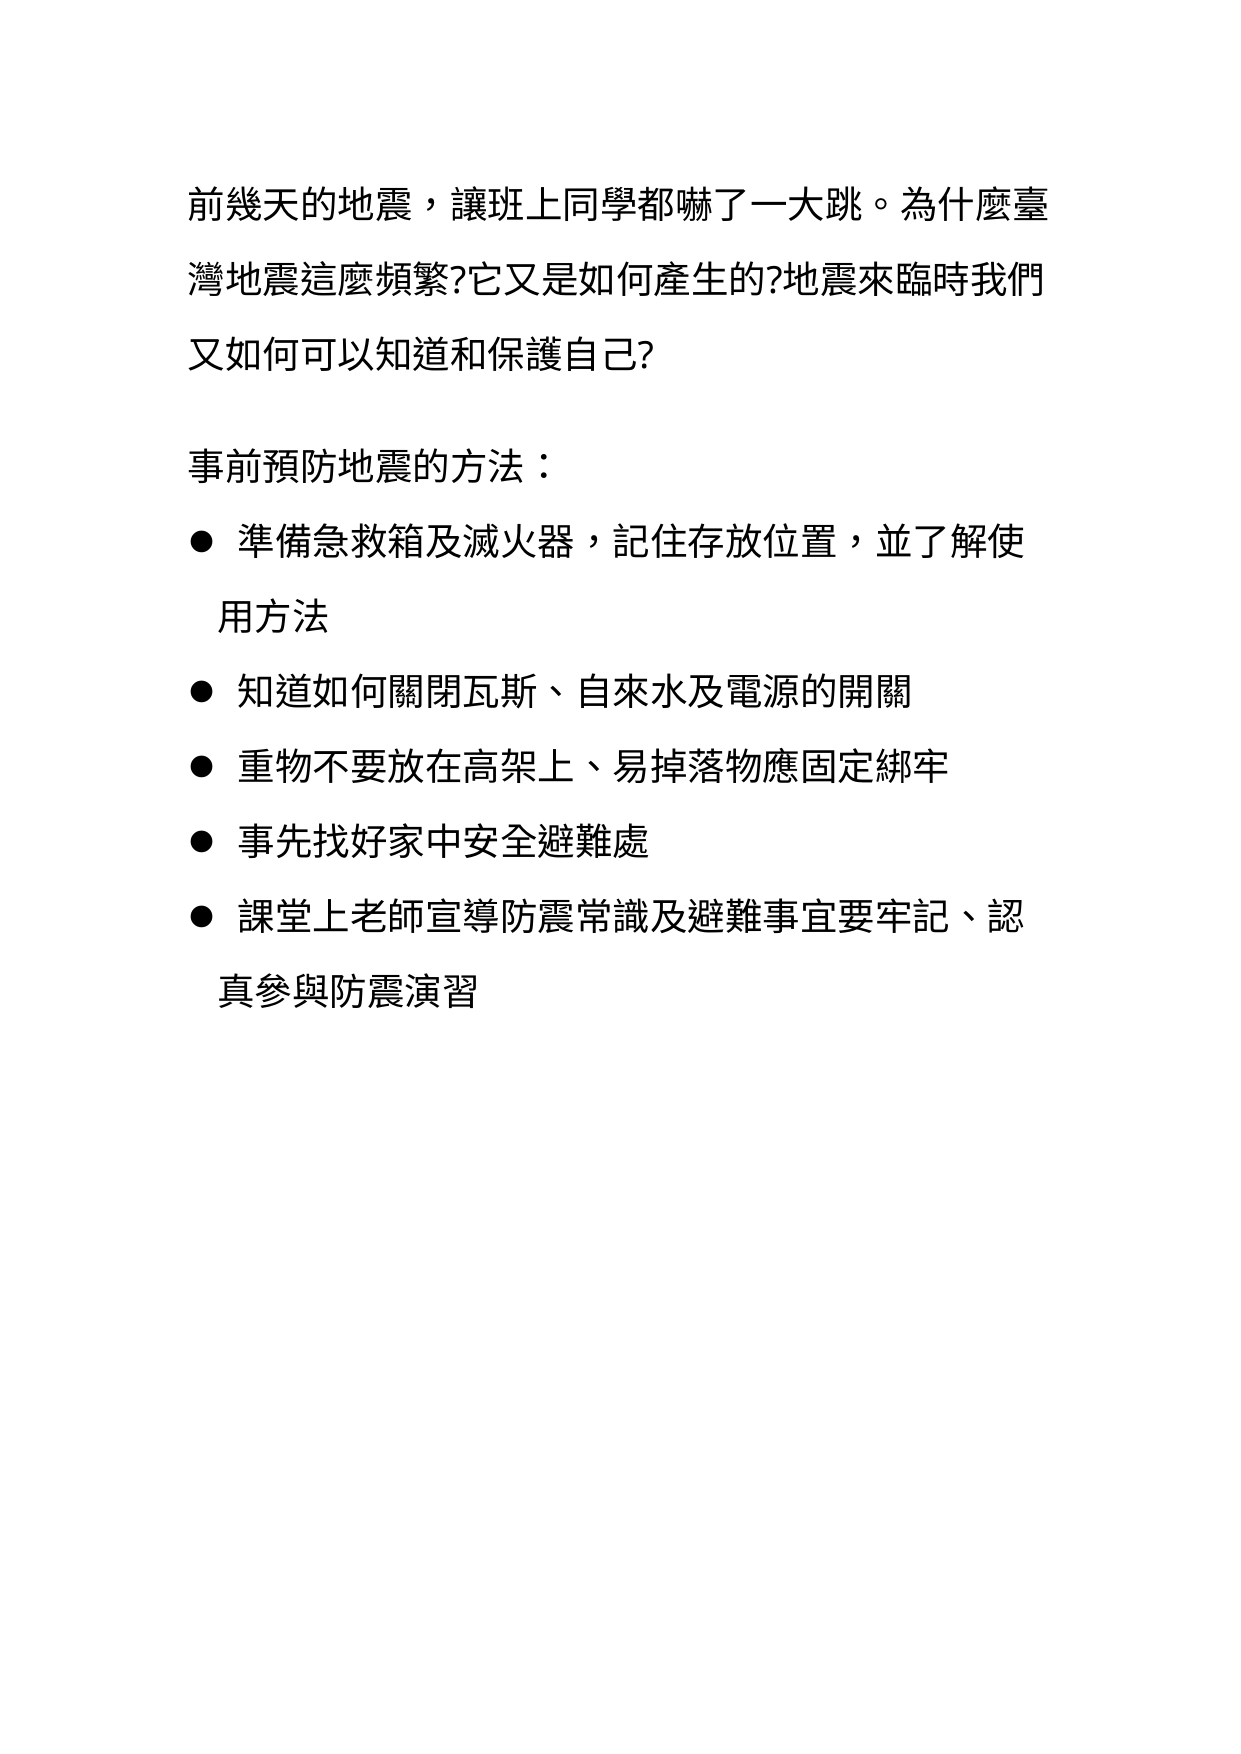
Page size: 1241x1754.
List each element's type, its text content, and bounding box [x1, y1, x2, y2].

list 準備急救箱及滅火器，記住存放位置，並了解使用方法 [187, 502, 1053, 652]
list 重物不要放在高架上、易掉落物應固定綁牢 [187, 727, 1053, 802]
list 知道如何關閉瓦斯、自來水及電源的開關 [187, 652, 1053, 727]
list 課堂上老師宣導防震常識及避難事宜要牢記、認真參與防震演習 [187, 877, 1053, 1027]
list 事先找好家中安全避難處 [187, 802, 1053, 877]
text 事前預防地震的方法： [187, 427, 1053, 502]
text 前幾天的地震，讓班上同學都嚇了一大跳。為什麼臺灣地震這麼頻繁?它又是如何產生的?地震來臨時我們又如何可以知道和保護自己? [187, 164, 1053, 389]
